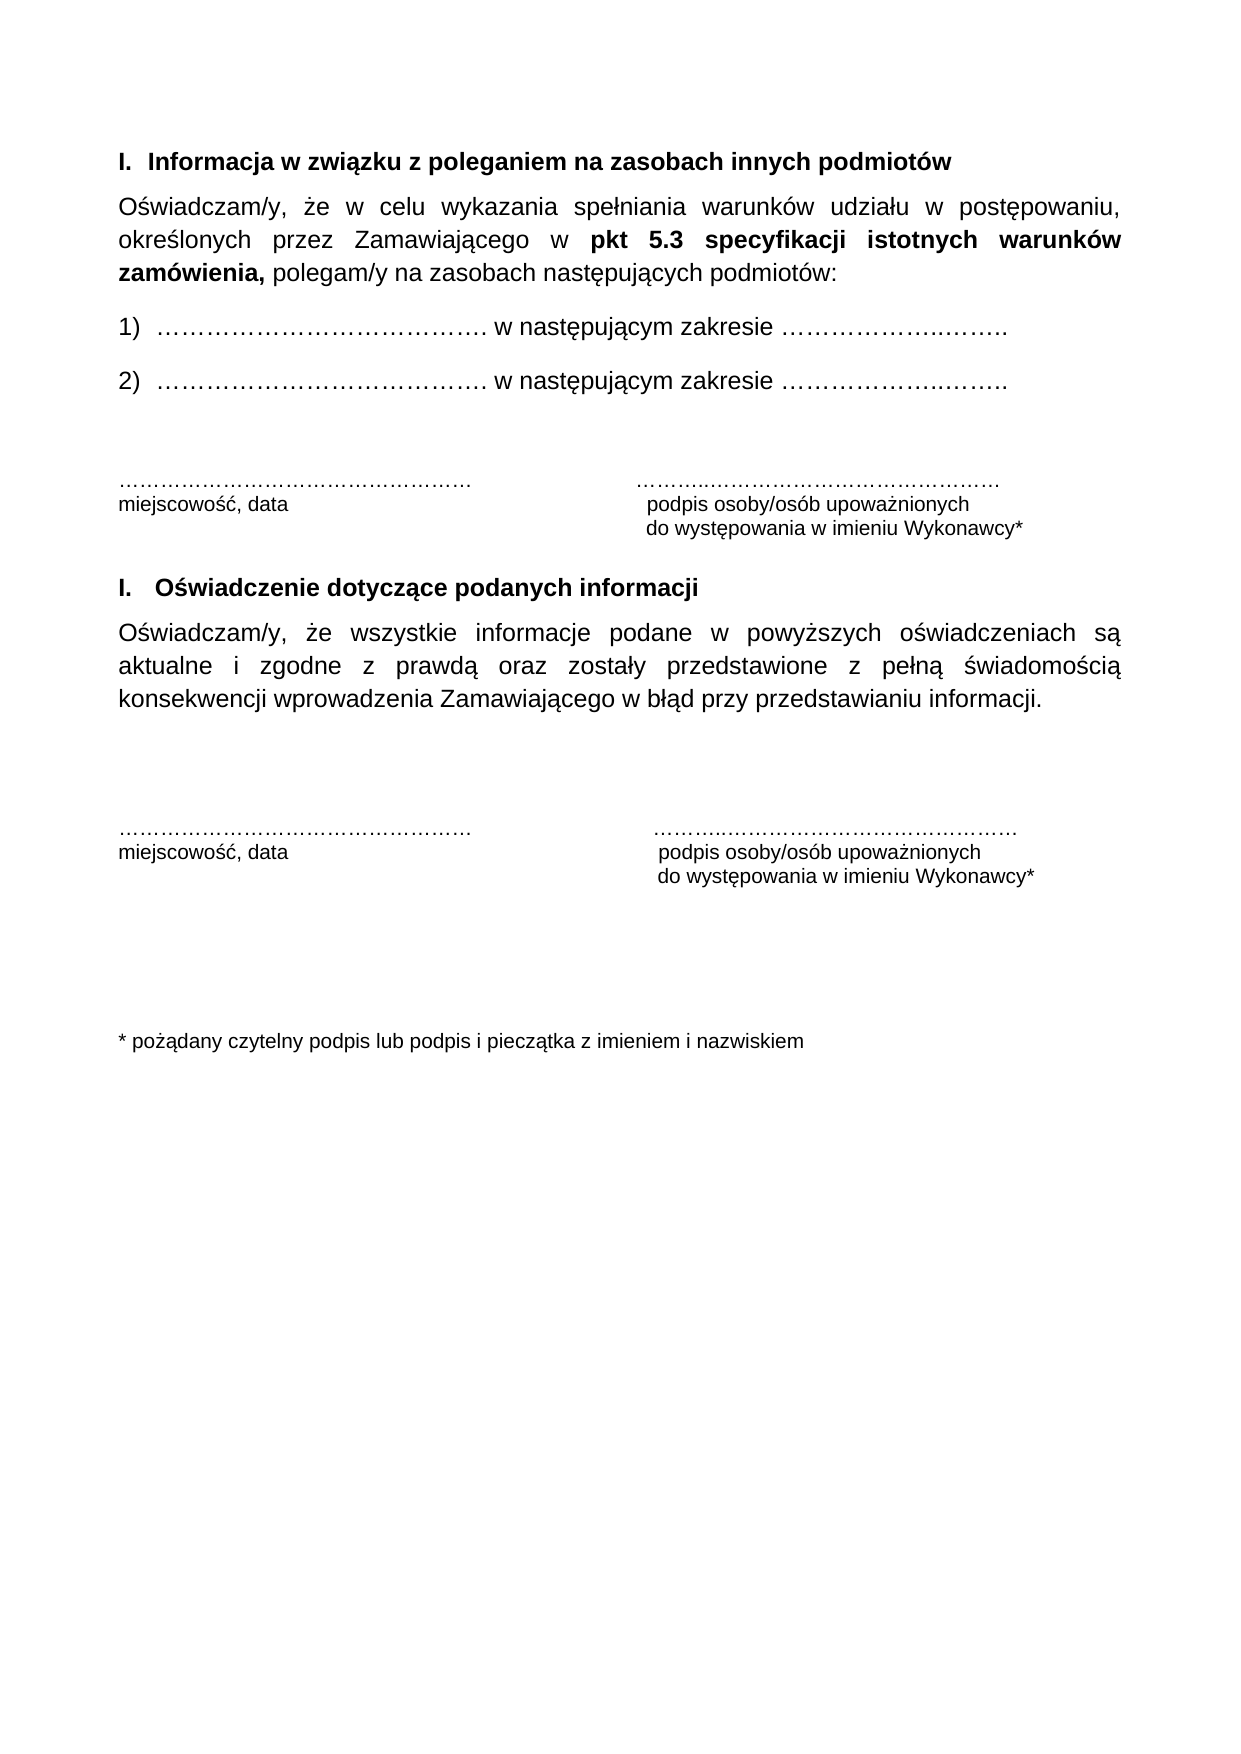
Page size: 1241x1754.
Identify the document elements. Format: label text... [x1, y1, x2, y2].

text Oświadczam/y, że wszystkie informacje podane w powyższych oświadczeniach są aktualne i zgodne z prawdą oraz zostały przedstawione z pełną świadomością konsekwencji wprowadzenia Zamawiającego w błąd przy przedstawianiu informacji. [118, 618, 1122, 713]
list …………………………………. w następującym zakresie ………………..…….. [118, 312, 1122, 341]
text …………………………………………… ………..…………………………………… [118, 816, 1122, 840]
text do występowania w imieniu Wykonawcy* [562, 516, 1122, 540]
list Oświadczenie dotyczące podanych informacji [118, 573, 1122, 602]
text …………………………………………… ………..…………………………………… [118, 468, 1122, 492]
text miejscowość, data podpis osoby/osób upoważnionych [118, 492, 1122, 516]
text * pożądany czytelny podpis lub podpis i pieczątka z imieniem i nazwiskiem [118, 1029, 1122, 1053]
list Informacja w związku z poleganiem na zasobach innych podmiotów [118, 147, 1122, 176]
text do występowania w imieniu Wykonawcy* [562, 864, 1122, 888]
text miejscowość, data podpis osoby/osób upoważnionych [118, 840, 1122, 864]
text Oświadczam/y, że w celu wykazania spełniania warunków udziału w postępowaniu, określonych przez Zamawiającego w pkt 5.3 specyfikacji istotnych warunków zamówienia, polegam/y na zasobach następujących podmiotów: [118, 192, 1122, 287]
list …………………………………. w następującym zakresie ………………..…….. [118, 366, 1122, 395]
